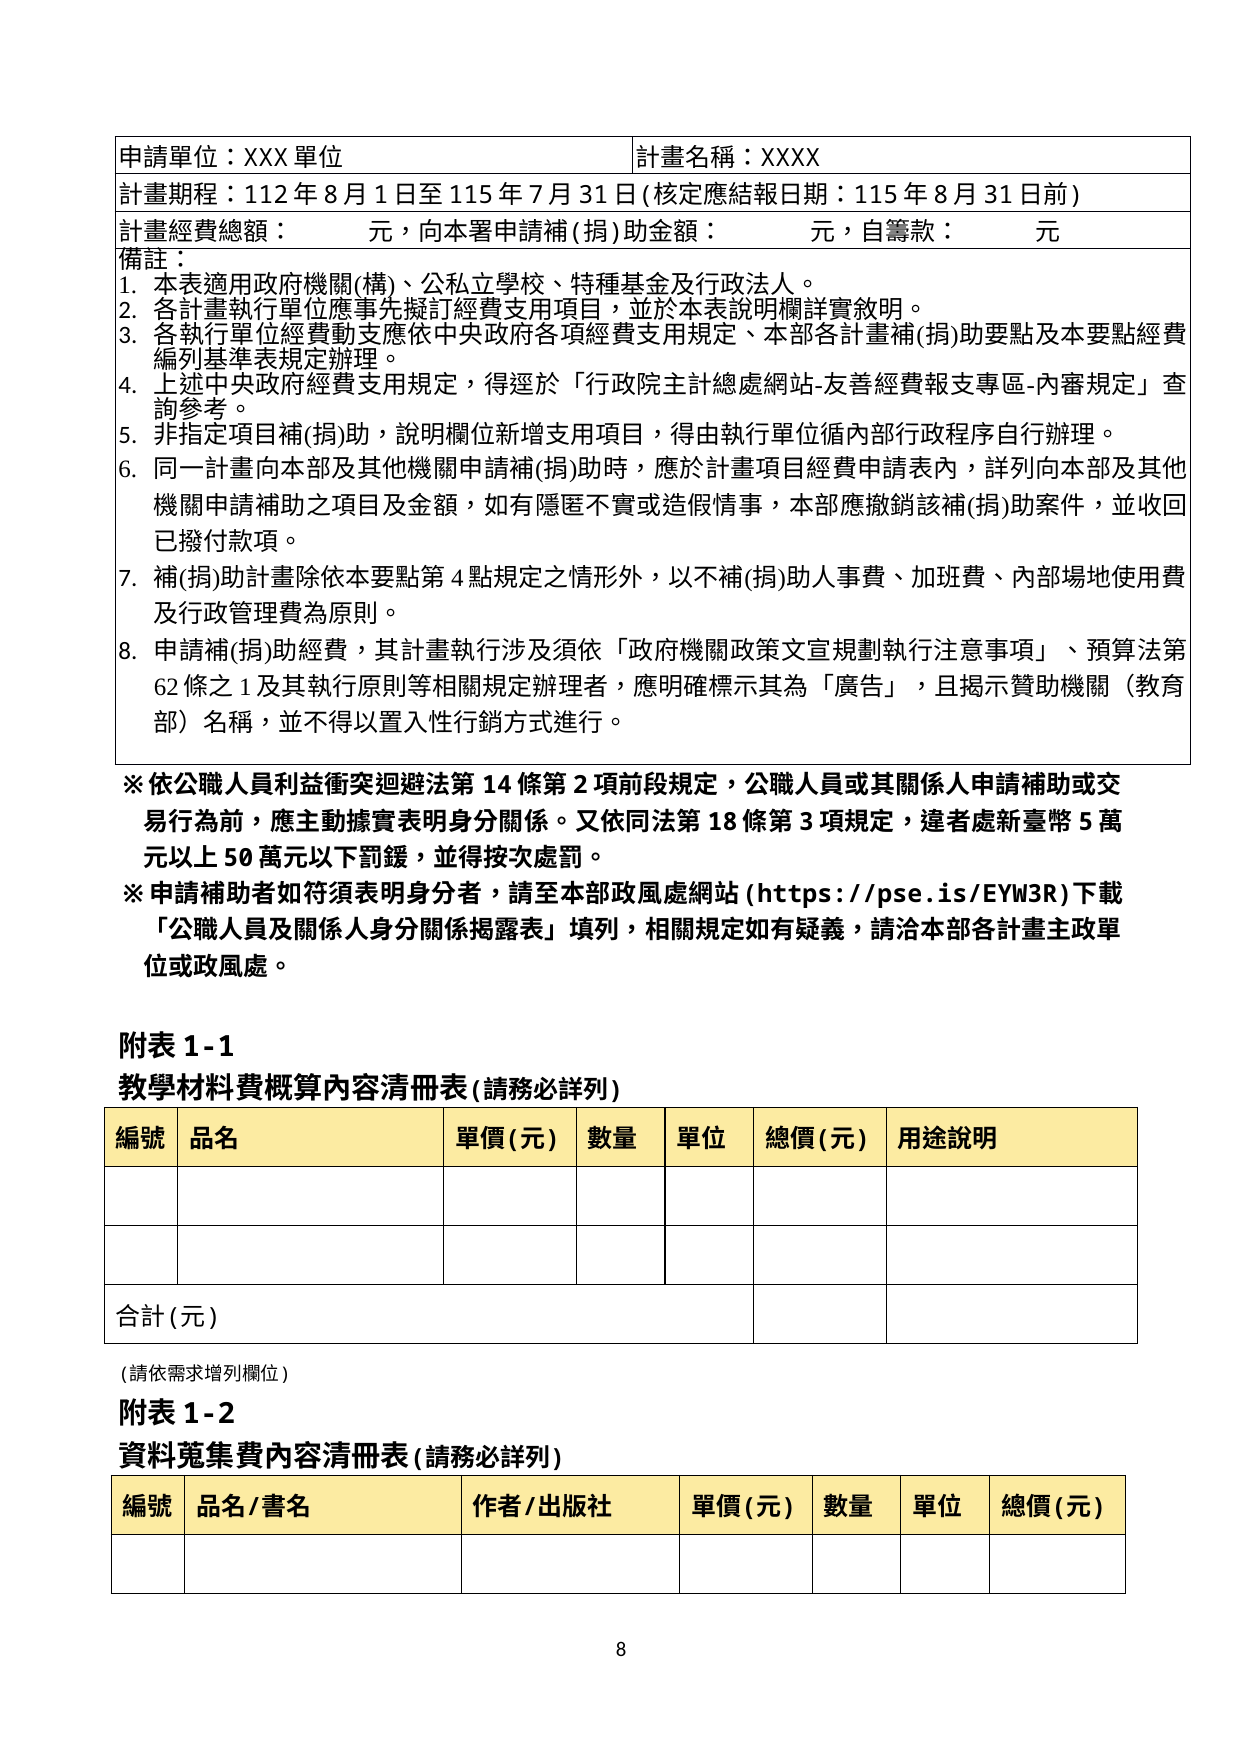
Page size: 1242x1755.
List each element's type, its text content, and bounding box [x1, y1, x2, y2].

table_cell [754, 1167, 886, 1225]
table_cell [444, 1167, 576, 1225]
table_header 編號 [112, 1476, 184, 1534]
text 附表1-2 [118, 1390, 1123, 1432]
table_cell [444, 1226, 576, 1284]
table_header 數量 [813, 1476, 900, 1534]
text ※申請補助者如符須表明身分者，請至本部政風處網站(https://pse.is/EYW3R)下載「公職人員及關係人身分關係揭露表」填列，相關規定如有疑義，請洽本部各計畫主政單位或政風處。 [118, 874, 1123, 982]
table_header 計畫名稱：XXXX [633, 137, 1190, 173]
text ※依公職人員利益衝突迴避法第14條第2項前段規定，公職人員或其關係人申請補助或交易行為前，應主動據實表明身分關係。又依同法第18條第3項規定，違者處新臺幣5萬元以上50萬元以下罰鍰，並得按次處罰。 [118, 765, 1123, 874]
table_header 品名/書名 [185, 1476, 461, 1534]
text (請依需求增列欄位) [118, 1344, 1123, 1390]
table_cell [178, 1167, 443, 1225]
table_header 品名 [178, 1108, 443, 1166]
table_cell [813, 1535, 900, 1593]
table_header 申請單位：XXX單位 [116, 137, 632, 173]
table_cell [462, 1535, 679, 1593]
table_cell [112, 1535, 184, 1593]
table_cell 備註： 本表適用政府機關(構)、公私立學校、特種基金及行政法人。 各計畫執行單位應事先擬訂經費支用項目，並於本表說明欄詳實敘明。 各執行單位經費動支應依中央政府各項經費支用規定、本部各計畫補(捐)助要點及本要點經費編列基準表規定辦理。 上述中央政府經費支用規定，得逕於「行政院主計總處網站-友善經費報支專區-內審規定」查詢參考。 非指定項目補(捐)助，說明欄位新增支用項目，得由執行單位循內部行政程序自行辦理。 同一計畫向本部及其他機關申請補(捐)助時，應於計畫項目經費申請表內，詳列向本部及其他機關申請補助之項目及金額，如有隱匿不實或造假情事，本部應撤銷該補(捐)助案件，並收回已撥付款項。 補(捐)助計畫除依本要點第4點規定之情形外，以不補(捐)助人事費、加班費、內部場地使用費及行政管理費為原則。 申請補(捐)助經費，其計畫執行涉及須依「政府機關政策文宣規劃執行注意事項」、預算法第62條之1及其執行原則等相關規定辦理者，應明確標示其為「廣告」，且揭示贊助機關（教育部）名稱，並不得以置入性行銷方式進行。 [116, 249, 1190, 764]
table_cell 合計(元) [105, 1285, 753, 1343]
table_cell 計畫期程：112年8月1日至115年7月31日(核定應結報日期：115年8月31日前) [116, 174, 1190, 211]
table_header 數量 [577, 1108, 664, 1166]
table_header 編號 [105, 1108, 177, 1166]
table_cell [105, 1226, 177, 1284]
table_cell [577, 1167, 664, 1225]
table_cell [680, 1535, 812, 1593]
table_cell [185, 1535, 461, 1593]
table_cell [105, 1167, 177, 1225]
table_cell [666, 1167, 753, 1225]
text 教學材料費概算內容清冊表(請務必詳列) [118, 1064, 1123, 1107]
table_cell [754, 1226, 886, 1284]
table_header 總價(元) [990, 1476, 1125, 1534]
table_cell [901, 1535, 989, 1593]
table_header 單位 [901, 1476, 989, 1534]
table_cell 計畫經費總額： 元，向本署申請補(捐)助金額： 元，自籌款： 元 [116, 212, 1190, 248]
table_cell [666, 1226, 753, 1284]
table_header [1126, 1475, 1131, 1534]
table_cell [887, 1285, 1137, 1343]
text 附表1-1 [118, 1022, 1123, 1064]
table_cell [990, 1535, 1125, 1593]
table_cell [178, 1226, 443, 1284]
table_header 單位 [666, 1108, 753, 1166]
table_cell [887, 1226, 1137, 1284]
table_header 單價(元) [680, 1476, 812, 1534]
table_cell [577, 1226, 664, 1284]
table_header 用途說明 [887, 1108, 1137, 1166]
table_cell [754, 1285, 886, 1343]
table_header 總價(元) [754, 1108, 886, 1166]
table_cell [887, 1167, 1137, 1225]
table_cell [1126, 1534, 1131, 1593]
text 資料蒐集費內容清冊表(請務必詳列) [118, 1432, 1123, 1475]
table_header 作者/出版社 [462, 1476, 679, 1534]
table_header 單價(元) [444, 1108, 576, 1166]
